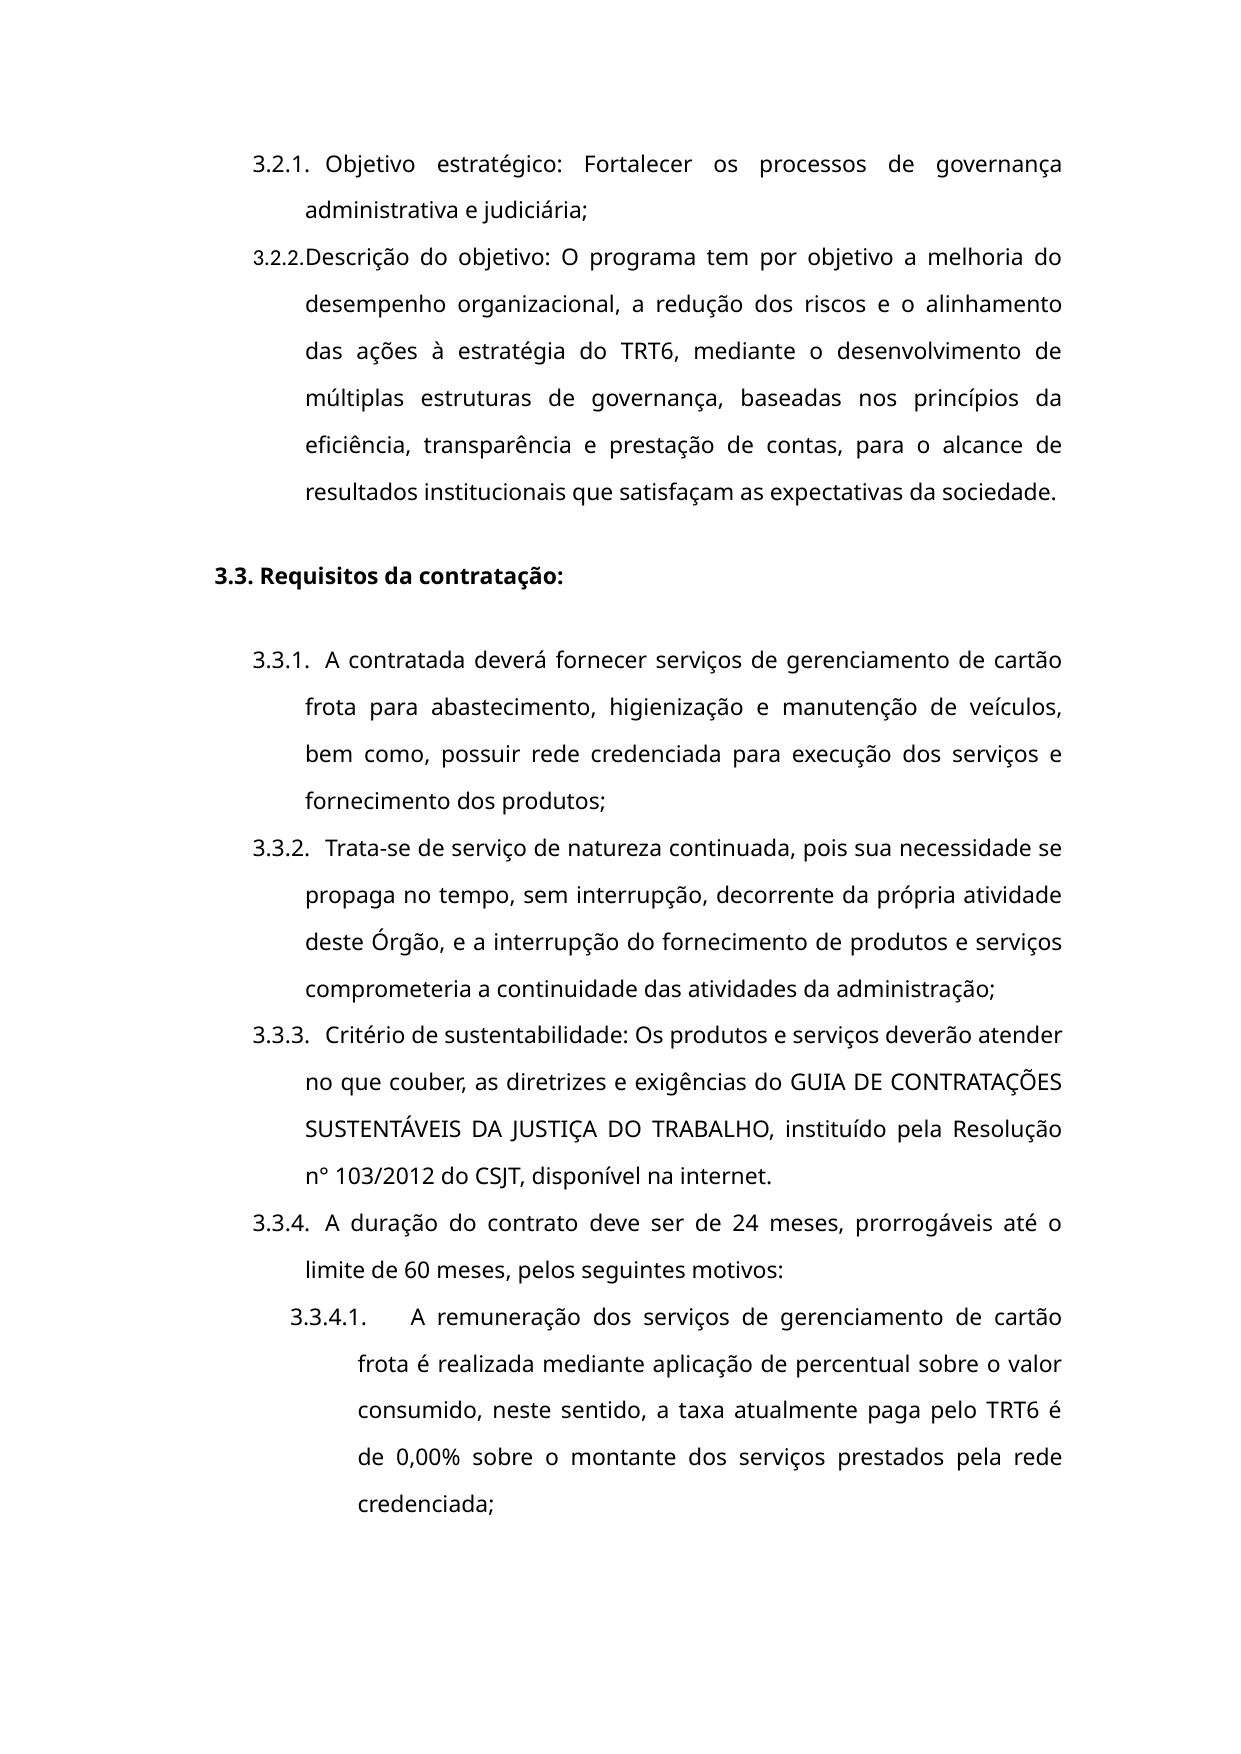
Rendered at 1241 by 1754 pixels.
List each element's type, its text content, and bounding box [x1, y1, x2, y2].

list Critério de sustentabilidade: Os produtos e serviços deverão atender no que couber, as diretrizes e exigências do GUIA DE CONTRATAÇÕES SUSTENTÁVEIS DA JUSTIÇA DO TRABALHO, instituído pela Resolução n° 103/2012 do CSJT, disponível na internet. [252, 1019, 1063, 1191]
list A remuneração dos serviços de gerenciamento de cartão frota é realizada mediante aplicação de percentual sobre o valor consumido, neste sentido, a taxa atualmente paga pelo TRT6 é de 0,00% sobre o montante dos serviços prestados pela rede credenciada; [290, 1301, 1063, 1519]
list Objetivo estratégico: Fortalecer os processos de governança administrativa e judiciária; [252, 148, 1063, 226]
list Descrição do objetivo: O programa tem por objetivo a melhoria do desempenho organizacional, a redução dos riscos e o alinhamento das ações à estratégia do TRT6, mediante o desenvolvimento de múltiplas estruturas de governança, baseadas nos princípios da eficiência, transparência e prestação de contas, para o alcance de resultados institucionais que satisfaçam as expectativas da sociedade. [252, 241, 1063, 507]
list A contratada deverá fornecer serviços de gerenciamento de cartão frota para abastecimento, higienização e manutenção de veículos, bem como, possuir rede credenciada para execução dos serviços e fornecimento dos produtos; [252, 644, 1063, 816]
list A duração do contrato deve ser de 24 meses, prorrogáveis até o limite de 60 meses, pelos seguintes motivos: [252, 1207, 1063, 1285]
list Trata-se de serviço de natureza continuada, pois sua necessidade se propaga no tempo, sem interrupção, decorrente da própria atividade deste Órgão, e a interrupção do fornecimento de produtos e serviços comprometeria a continuidade das atividades da administração; [252, 832, 1063, 1004]
list Requisitos da contratação: [214, 560, 1063, 591]
